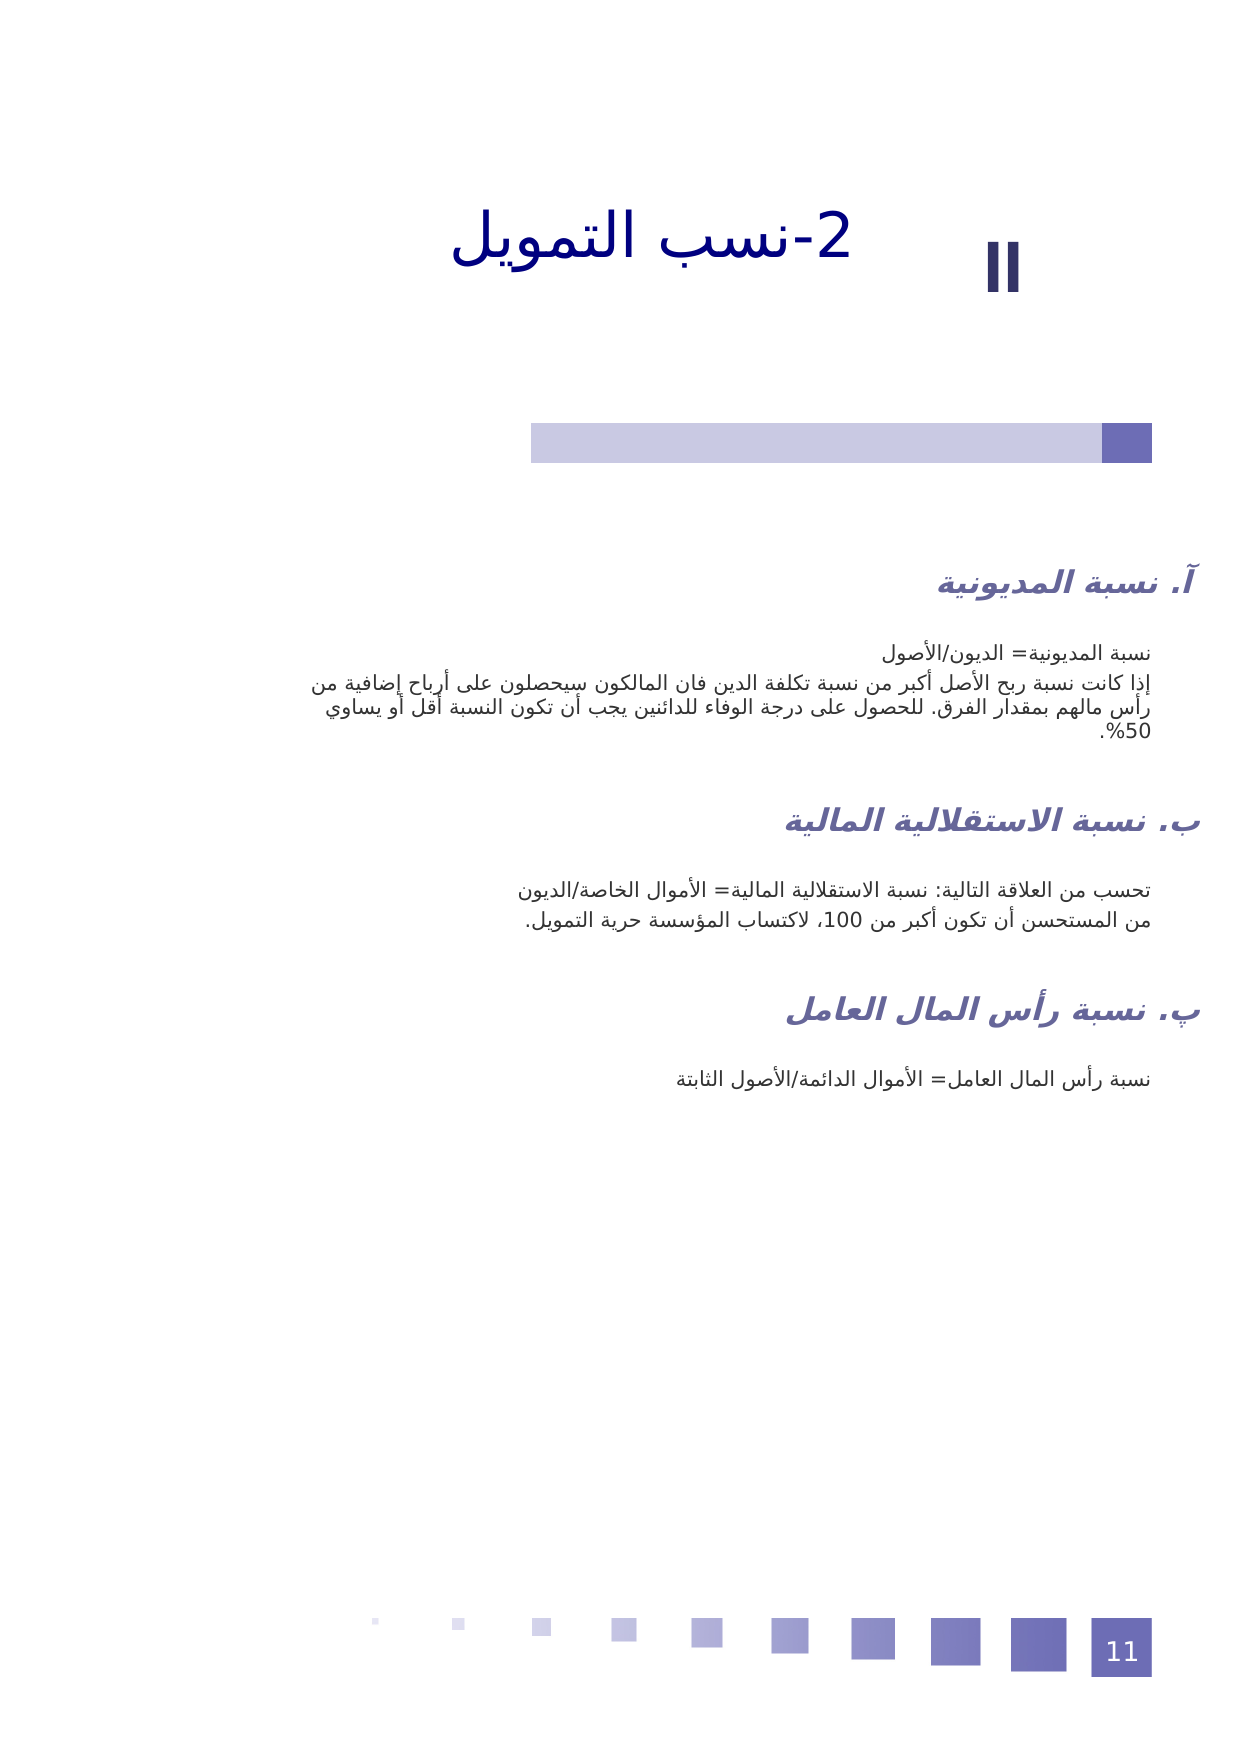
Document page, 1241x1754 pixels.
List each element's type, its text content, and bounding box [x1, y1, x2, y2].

title نسبة رأس المال العامل [266, 992, 1211, 1028]
text نسبة المديونية= الديون/الأصول [266, 641, 1152, 665]
title نسبة الاستقلالية المالية [266, 803, 1211, 839]
picture [177, 1618, 1152, 1677]
picture [531, 423, 1152, 463]
title - [525, 243, 534, 251]
text نسبة رأس المال العامل= الأموال الدائمة/الأصول الثابتة [266, 1067, 1152, 1092]
text إذا كانت نسبة ربح الأصل أكبر من نسبة تكلفة الدين فان المالكون سيحصلون على أرباح إضافية من رأس مالهم بمقدار الفرق. للحصول على درجة الوفاء للدائنين يجب أن تكون النسبة أقل أو يساوي 50%. [266, 671, 1152, 743]
title نسبة المديونية [266, 565, 1211, 601]
title - [559, 244, 569, 253]
title - [213, 199, 856, 272]
text من المستحسن أن تكون أكبر من 100، لاكتساب المؤسسة حرية التمويل. [266, 908, 1152, 933]
text تحسب من العلاقة التالية: نسبة الاستقلالية المالية= الأموال الخاصة/الديون [266, 878, 1152, 902]
